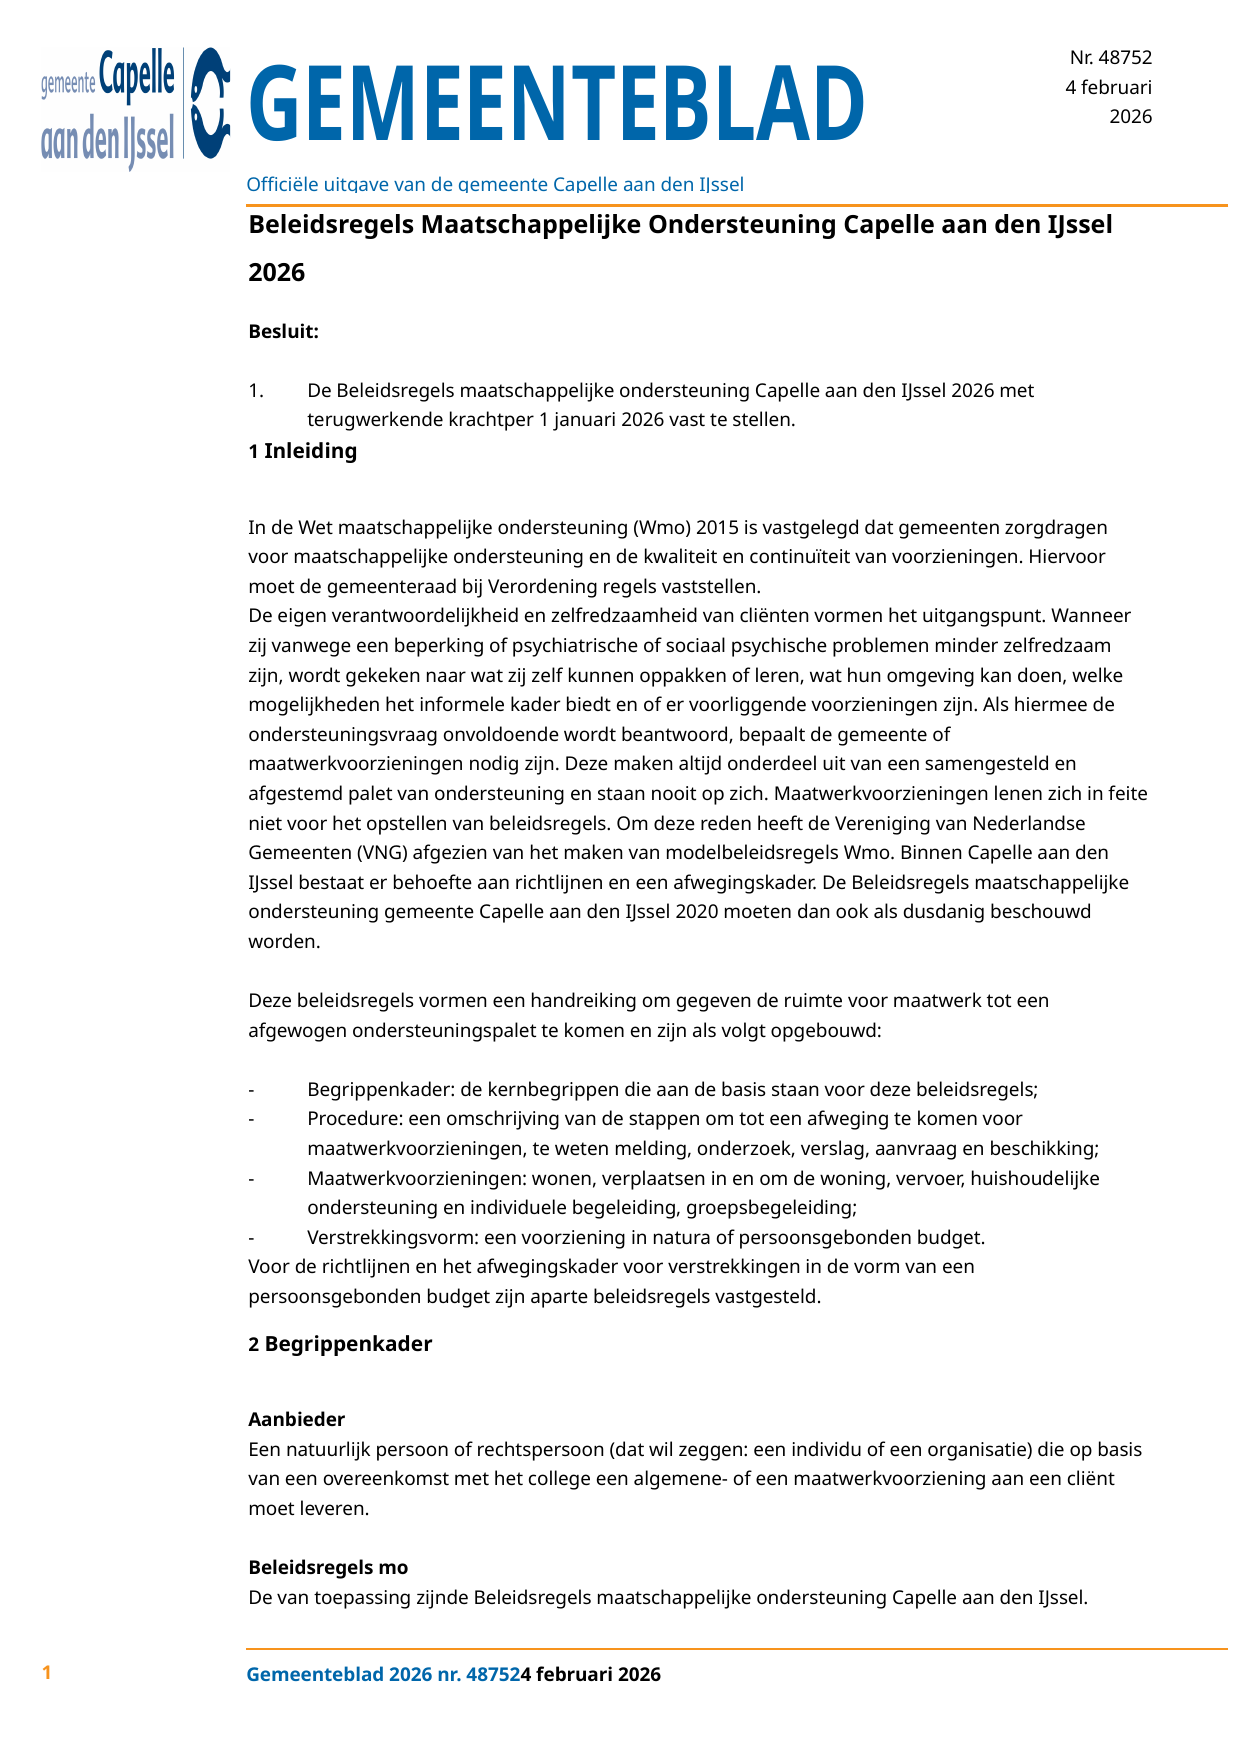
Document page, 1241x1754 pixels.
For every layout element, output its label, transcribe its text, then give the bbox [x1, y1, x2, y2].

text Beleidsregels mo [248, 1554, 1152, 1580]
text 2 Begrippenkader [248, 1329, 1152, 1357]
text Besluit: [248, 318, 1152, 344]
text In de Wet maatschappelijke ondersteuning (Wmo) 2015 is vastgelegd dat gemeenten zorgdragen voor maatschappelijke ondersteuning en de kwaliteit en continuïteit van voorzieningen. Hiervoor moet de gemeenteraad bij Verordening regels vaststellen. [248, 514, 1152, 599]
text 1 Inleiding [248, 436, 1152, 465]
text Beleidsregels Maatschappelijke Ondersteuning Capelle aan den IJssel 2026 [248, 207, 1152, 288]
list Maatwerkvoorzieningen: wonen, verplaatsen in en om de woning, vervoer, huishoudelijke ondersteuning en individuele begeleiding, groepsbegeleiding; [248, 1165, 1152, 1220]
list Verstrekkingsvorm: een voorziening in natura of persoonsgebonden budget. [248, 1224, 1152, 1250]
list Begrippenkader: de kernbegrippen die aan de basis staan voor deze beleidsregels; [248, 1076, 1152, 1102]
picture [41, 47, 231, 172]
text De eigen verantwoordelijkheid en zelfredzaamheid van cliënten vormen het uitgangspunt. Wanneer zij vanwege een beperking of psychiatrische of sociaal psychische problemen minder zelfredzaam zijn, wordt gekeken naar wat zij zelf kunnen oppakken of leren, wat hun omgeving kan doen, welke mogelijkheden het informele kader biedt en of er voorliggende voorzieningen zijn. Als hiermee de ondersteuningsvraag onvoldoende wordt beantwoord, bepaalt de gemeente of maatwerkvoorzieningen nodig zijn. Deze maken altijd onderdeel uit van een samengesteld en afgestemd palet van ondersteuning en staan nooit op zich. Maatwerkvoorzieningen lenen zich in feite niet voor het opstellen van beleidsregels. Om deze reden heeft de Vereniging van Nederlandse Gemeenten (VNG) afgezien van het maken van modelbeleidsregels Wmo. Binnen Capelle aan den IJssel bestaat er behoefte aan richtlijnen en een afwegingskader. De Beleidsregels maatschappelijke ondersteuning gemeente Capelle aan den IJssel 2020 moeten dan ook als dusdanig beschouwd worden. [248, 603, 1152, 954]
text Voor de richtlijnen en het afwegingskader voor verstrekkingen in de vorm van een persoonsgebonden budget zijn aparte beleidsregels vastgesteld. [248, 1253, 1152, 1309]
text Deze beleidsregels vormen een handreiking om gegeven de ruimte voor maatwerk tot een afgewogen ondersteuningspalet te komen en zijn als volgt opgebouwd: [248, 987, 1152, 1043]
list Procedure: een omschrijving van de stappen om tot een afweging te komen voor maatwerkvoorzieningen, te weten melding, onderzoek, verslag, aanvraag en beschikking; [248, 1106, 1152, 1161]
text Aanbieder [248, 1406, 1152, 1432]
text Een natuurlijk persoon of rechtspersoon (dat wil zeggen: een individu of een organisatie) die op basis van een overeenkomst met het college een algemene- of een maatwerkvoorziening aan een cliënt moet leveren. [248, 1436, 1152, 1521]
list De Beleidsregels maatschappelijke ondersteuning Capelle aan den IJssel 2026 met terugwerkende krachtper 1 januari 2026 vast te stellen. [248, 377, 1152, 432]
text De van toepassing zijnde Beleidsregels maatschappelijke ondersteuning Capelle aan den IJssel. [248, 1584, 1152, 1610]
